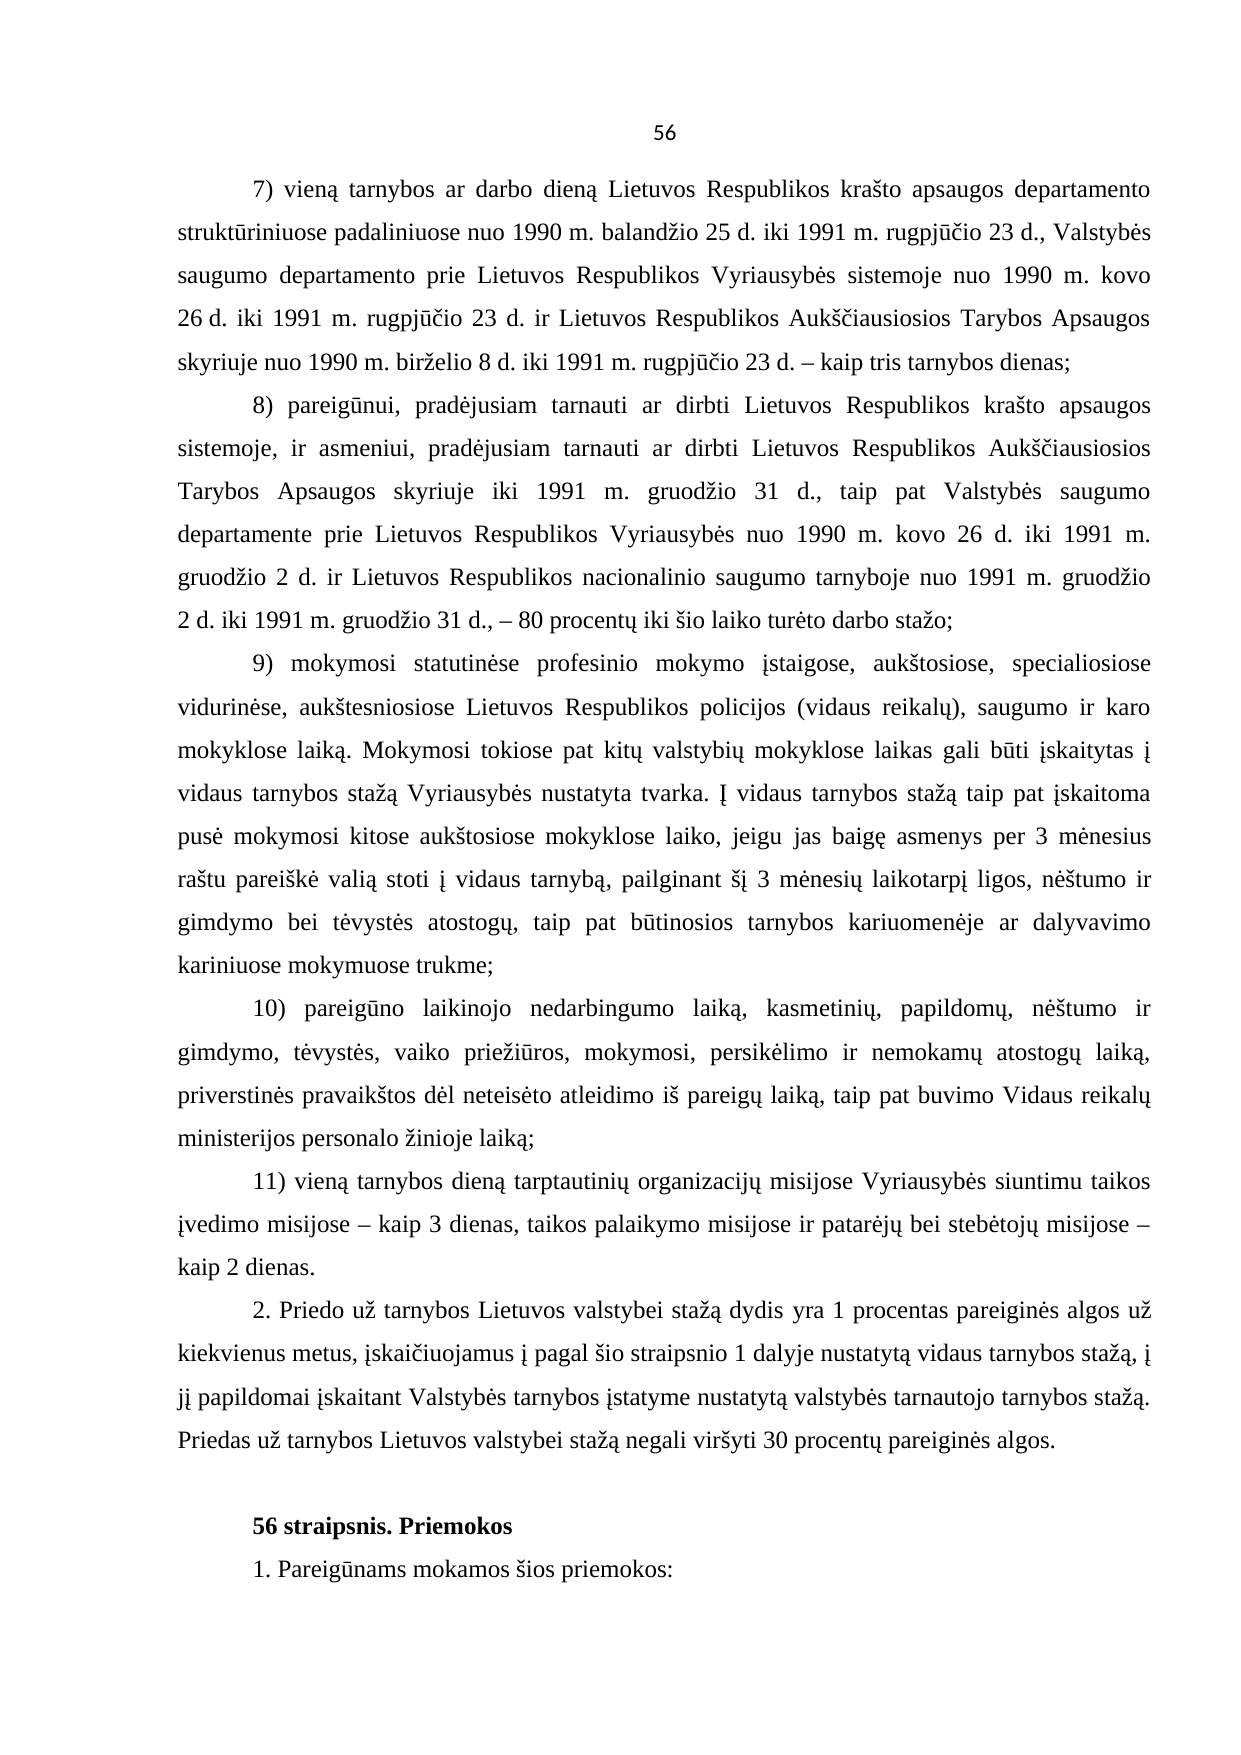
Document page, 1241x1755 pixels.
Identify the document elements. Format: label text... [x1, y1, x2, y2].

text 56 straipsnis. Priemokos [177, 1511, 1152, 1540]
text 8) pareigūnui, pradėjusiam tarnauti ar dirbti Lietuvos Respublikos krašto apsaugos sistemoje, ir asmeniui, pradėjusiam tarnauti ar dirbti Lietuvos Respublikos Aukščiausiosios Tarybos Apsaugos skyriuje iki 1991 m. gruodžio 31 d., taip pat Valstybės saugumo departamente prie Lietuvos Respublikos Vyriausybės nuo 1990 m. kovo 26 d. iki 1991 m. gruodžio 2 d. ir Lietuvos Respublikos nacionalinio saugumo tarnyboje nuo 1991 m. gruodžio 2 d. iki 1991 m. gruodžio 31 d., – 80 procentų iki šio laiko turėto darbo stažo; [177, 390, 1152, 634]
text 2. Priedo už tarnybos Lietuvos valstybei stažą dydis yra 1 procentas pareiginės algos už kiekvienus metus, įskaičiuojamus į pagal šio straipsnio 1 dalyje nustatytą vidaus tarnybos stažą, į jį papildomai įskaitant Valstybės tarnybos įstatyme nustatytą valstybės tarnautojo tarnybos stažą. Priedas už tarnybos Lietuvos valstybei stažą negali viršyti 30 procentų pareiginės algos. [177, 1295, 1152, 1453]
text 11) vieną tarnybos dieną tarptautinių organizacijų misijose Vyriausybės siuntimu taikos įvedimo misijose – kaip 3 dienas, taikos palaikymo misijose ir patarėjų bei stebėtojų misijose – kaip 2 dienas. [177, 1166, 1152, 1281]
text 10) pareigūno laikinojo nedarbingumo laiką, kasmetinių, papildomų, nėštumo ir gimdymo, tėvystės, vaiko priežiūros, mokymosi, persikėlimo ir nemokamų atostogų laiką, priverstinės pravaikštos dėl neteisėto atleidimo iš pareigų laiką, taip pat buvimo Vidaus reikalų ministerijos personalo žinioje laiką; [177, 993, 1152, 1152]
text 9) mokymosi statutinėse profesinio mokymo įstaigose, aukštosiose, specialiosiose vidurinėse, aukštesniosiose Lietuvos Respublikos policijos (vidaus reikalų), saugumo ir karo mokyklose laiką. Mokymosi tokiose pat kitų valstybių mokyklose laikas gali būti įskaitytas į vidaus tarnybos stažą Vyriausybės nustatyta tvarka. Į vidaus tarnybos stažą taip pat įskaitoma pusė mokymosi kitose aukštosiose mokyklose laiko, jeigu jas baigę asmenys per 3 mėnesius raštu pareiškė valią stoti į vidaus tarnybą, pailginant šį 3 mėnesių laikotarpį ligos, nėštumo ir gimdymo bei tėvystės atostogų, taip pat būtinosios tarnybos kariuomenėje ar dalyvavimo kariniuose mokymuose trukme; [177, 648, 1152, 979]
text 7) vieną tarnybos ar darbo dieną Lietuvos Respublikos krašto apsaugos departamento struktūriniuose padaliniuose nuo 1990 m. balandžio 25 d. iki 1991 m. rugpjūčio 23 d., Valstybės saugumo departamento prie Lietuvos Respublikos Vyriausybės sistemoje nuo 1990 m. kovo 26 d. iki 1991 m. rugpjūčio 23 d. ir Lietuvos Respublikos Aukščiausiosios Tarybos Apsaugos skyriuje nuo 1990 m. birželio 8 d. iki 1991 m. rugpjūčio 23 d. – kaip tris tarnybos dienas; [177, 174, 1152, 375]
text 1. Pareigūnams mokamos šios priemokos: [177, 1554, 1152, 1583]
